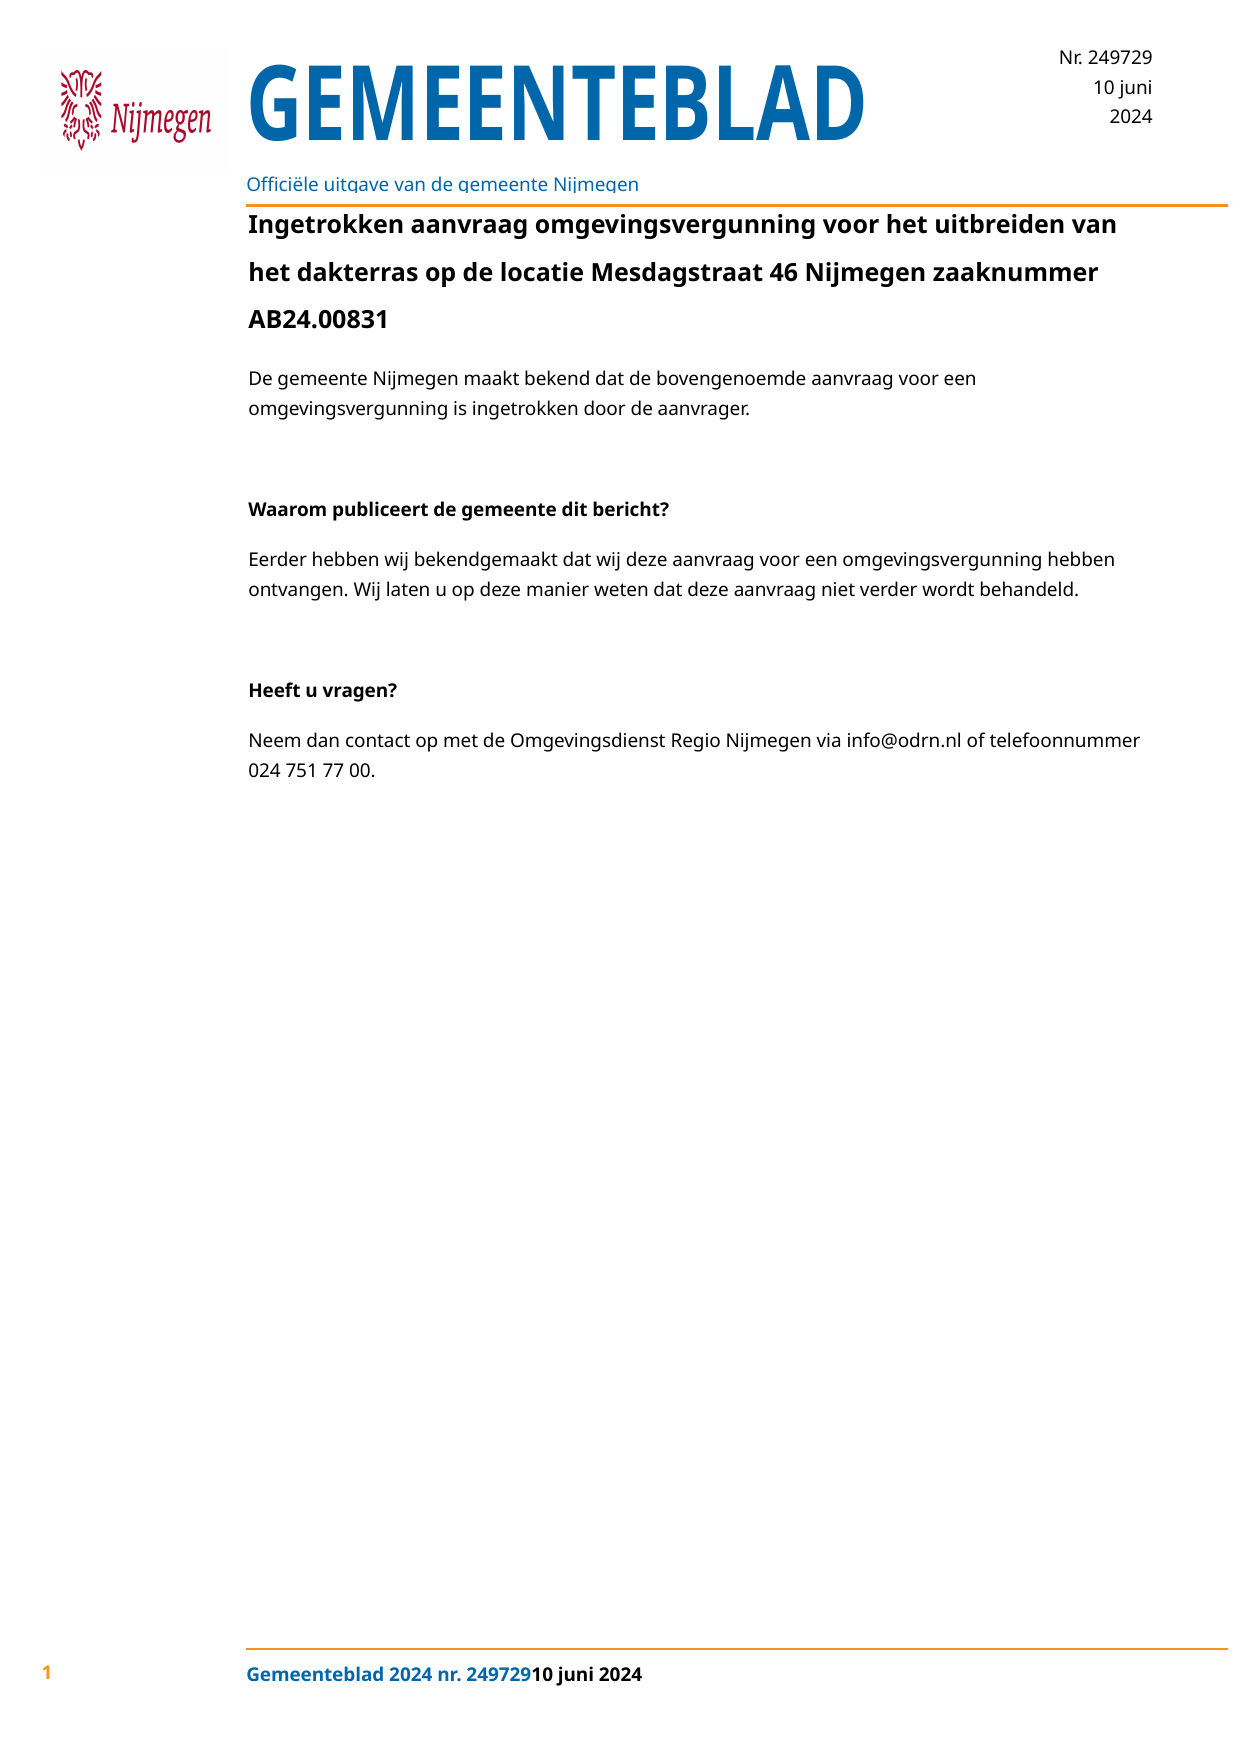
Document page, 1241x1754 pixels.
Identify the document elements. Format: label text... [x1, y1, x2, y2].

text Neem dan contact op met de Omgevingsdienst Regio Nijmegen via info@odrn.nl of telefoonnummer 024 751 77 00. [248, 727, 1152, 782]
text Heeft u vragen? [248, 677, 1152, 702]
text Waarom publiceert de gemeente dit bericht? [248, 496, 1152, 522]
text Ingetrokken aanvraag omgevingsvergunning voor het uitbreiden van het dakterras op de locatie Mesdagstraat 46 Nijmegen zaaknummer AB24.00831 [248, 207, 1152, 336]
text De gemeente Nijmegen maakt bekend dat de bovengenoemde aanvraag voor een omgevingsvergunning is ingetrokken door de aanvrager. [248, 366, 1152, 421]
text Eerder hebben wij bekendgemaakt dat wij deze aanvraag voor een omgevingsvergunning hebben ontvangen. Wij laten u op deze manier weten dat deze aanvraag niet verder wordt behandeld. [248, 546, 1152, 602]
picture [41, 47, 231, 172]
